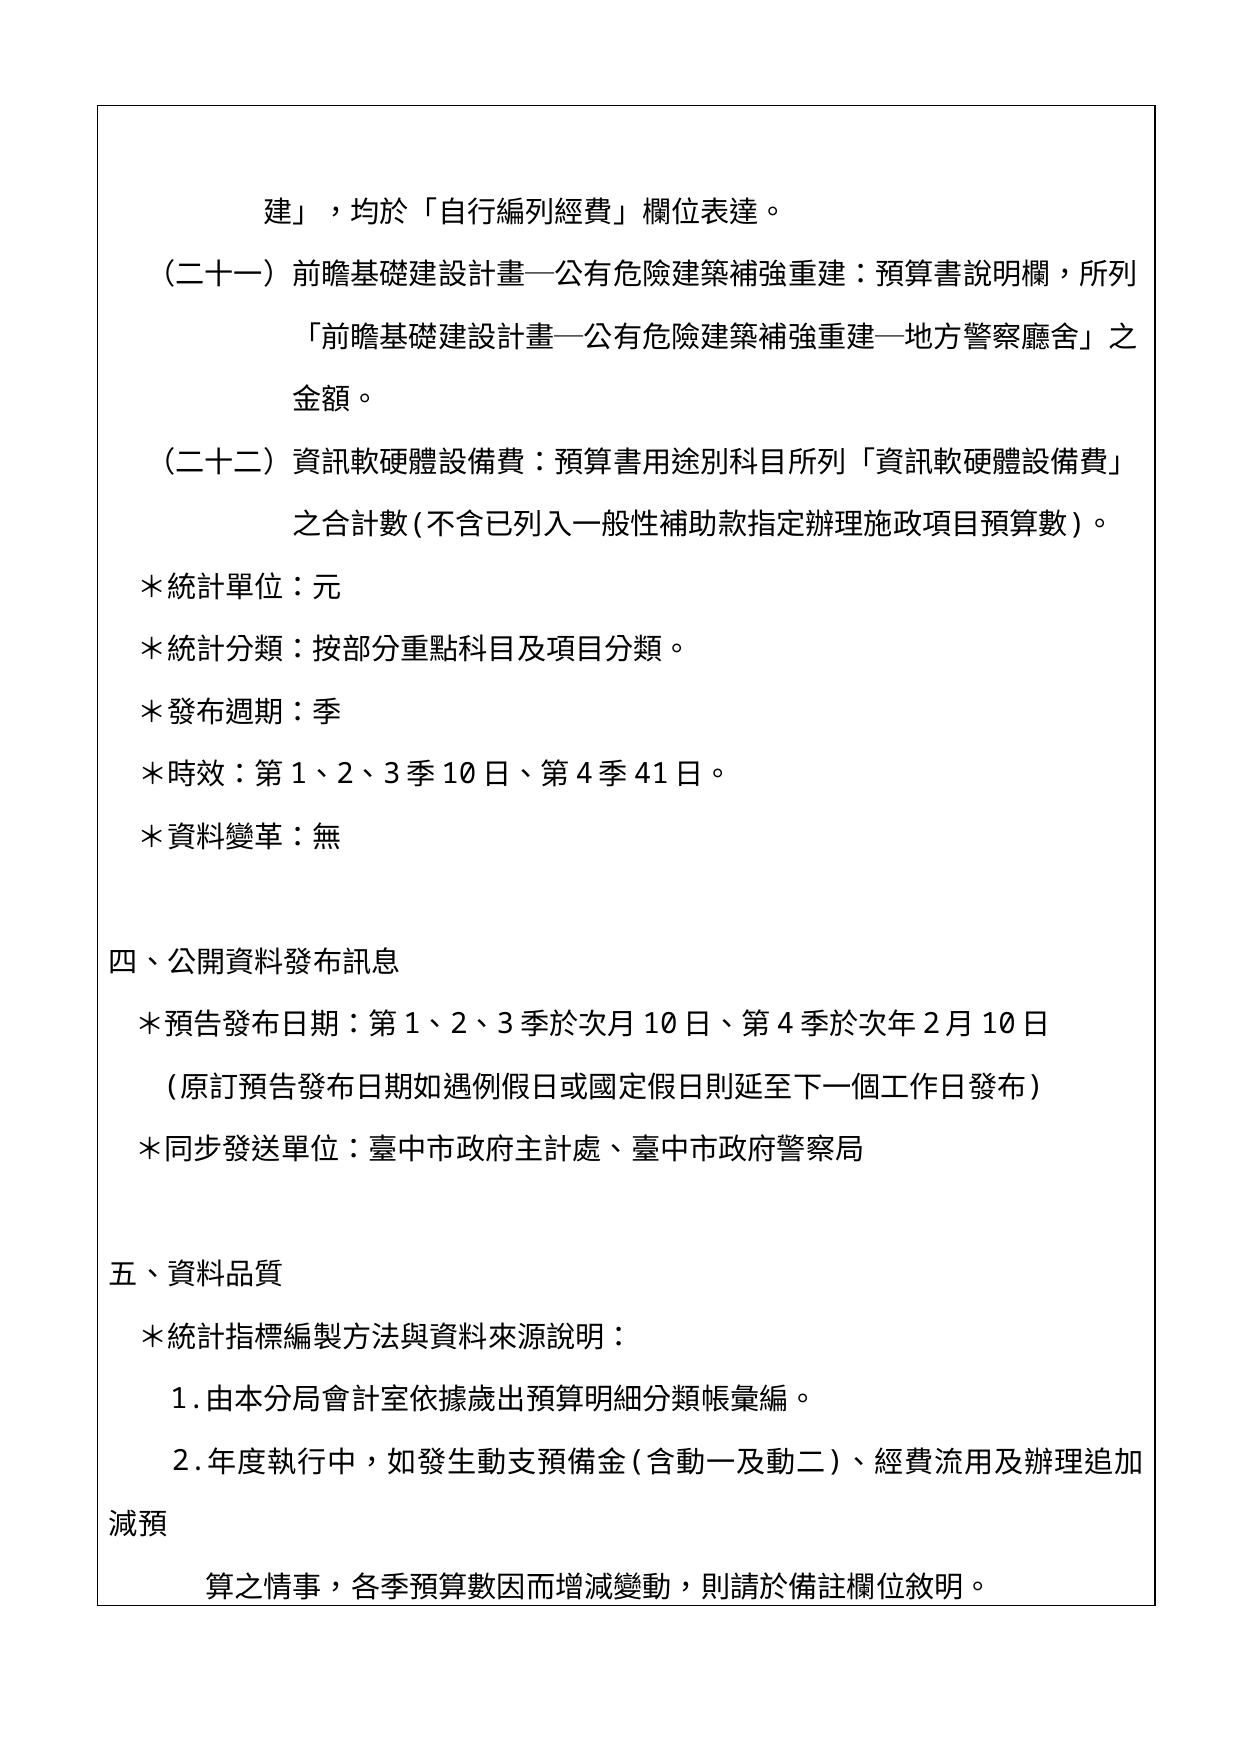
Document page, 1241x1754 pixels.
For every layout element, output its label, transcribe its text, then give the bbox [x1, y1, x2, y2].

table_header 統計資料背景說明 資料種類：各機關共同性統計 資料項目：臺中市政府警察局第三分局歳出預算編列暨執行統計 一、發布及編製機關單位 ＊發布機關、單位：臺中市政府警察局第三分局會計室 ＊編製單位：臺中市政府警察局第三分局會計室 ＊聯絡電話：（04）23289100 # 5360 ＊傳真：：（04）22224477 ＊電子信箱：yu09@tcpb.gov.tw 二、發布形式 口頭： （ ）記者會或說明會 書面： （ ）新聞稿 （P）報表 （ ）書刊，刊名： ＊電子媒體： （P）線上書刊及資料庫，網址：https://govstat.taichung.gov.tw/TCSTAT/Page/kcg01_2.aspx?Mid1=387132200C （ ）磁片 （ ）光碟片 （ ）其他 三、資料範圍、週期及時效 ＊統計地區範圍及對象： 本分局所屬各機關歲出預算編列及執行情形，均為統計對象。 ＊統計標準時間：預算數以全年度預算數為準，執行數以每季累計執行數為準。 ＊統計項目定義： （一）預算數：係指法定預算數（不含統籌科目），惟於填報時，如該年度預算 尚未經議會審議通過，則請以預算案金額填列，俟完成法定預算程序後， 再行更新填列為法定預算數；另於年度中奉准動支第一、二預備金、辦理 經費流用及追加減預算之數額，請與法定預算加總計入。 （二）執行數：請按「季」累計填報，含實支數、暫付數與年度終了保留數之 合計數。 （三）經資門總計=人事經費+業務經費【含業務費、獎補助費(經常門)及第一 預備金】+設備經費【含設備及投資+獎補助費(資本門)】。 （四）道路安全獎勵金：係指年度依據「道路交通違規罰鍰收入分配及運用辦 法」等相關規定核發處理道路交通安全人員之獎勵金。 （五）其他業務獎金：除道安獎金外之其他業務獎勵金。 （六）民眾舉發獎金：民眾提供線索協助破案獎勵金等均屬之。 （七）水電費：預算書用途別科目所列「水電費」之合計數(不含已列入一般性 補助款指定辦理施政項目預算數)。 （八）通訊費：預算書用途別科目所列「通訊費」之合計數(不含已列入一般性 補助款指定辦理施政項目預算數)。 （九）油料：凡預算書「物品」或「油料」用途別科目說明欄，所列油料費用 均屬之(含車輛及機械用油等)。 （十）員警服裝費：凡預算書員警服裝費含員警配件等均屬之（「新式警察制 服換裝經費─警政署補助款」納入預算部分另行列示）。 （十一）刑事辦案費：偵辦刑事案件所需費用等均屬之。 （十二）調閱刑案通聯費用：調閱刑案通聯所需費用等均屬之。 （十三）尿液檢驗費：毒品尿液檢驗所需費用等均屬之。 （十四）房屋建築養護費：預算書用途別科目所列「房屋建築養護費」之合計 數。 （十五）車輛及辦公器具養護費：預算書用途別科目所列「車輛及辦公器具養 護費」之合計數。 （十六）設施及機械設備養護費：預算書用途別科目所列「設施及機械設備養 護費」之合計數(不含已列入一般性補助款指定辦理施政項目預算數)。 （十七）一般性補助款指定辦理施政項目：係行政院主計總處核列各縣市(含直 轄市)政府警察機關基本設施補助款指定辦理施政項目之金額。 （十八）重要路口監視系統及行動載具：預算書說明欄，所列之金額扣除「一般性補助款指定辦理施政項目」，均於「自行編列經費」欄位表達。 （十九）汰換使用年限警車：預算書說明欄，所列之金額扣除「一般性補助款指定辦理施政項目」，均於「自行編列經費」欄位表達。 （二十）整建警察辦公廳舍：預算書說明欄，所列之金額扣除「一般性補助款指定辦理施政項目」及「前瞻基礎建設計畫─公有危險建築補強重建」，均於「自行編列經費」欄位表達。 （二十一）前瞻基礎建設計畫─公有危險建築補強重建：預算書說明欄，所列「前瞻基礎建設計畫─公有危險建築補強重建─地方警察廳舍」之金額。 （二十二）資訊軟硬體設備費：預算書用途別科目所列「資訊軟硬體設備費」之合計數(不含已列入一般性補助款指定辦理施政項目預算數)。 ＊統計單位：元 ＊統計分類：按部分重點科目及項目分類。 ＊發布週期：季 ＊時效：第1、2、3季10日、第4季41日。 ＊資料變革：無 四、公開資料發布訊息 ＊預告發布日期：第1、2、3季於次月10日、第4季於次年2月10日 (原訂預告發布日期如遇例假日或國定假日則延至下一個工作日發布) ＊同步發送單位：臺中市政府主計處、臺中市政府警察局 五、資料品質 ＊統計指標編製方法與資料來源說明： 1.由本分局會計室依據歲出預算明細分類帳彙編。 2.年度執行中，如發生動支預備金(含動一及動二)、經費流用及辦理追加減預 算之情事，各季預算數因而增減變動，則請於備註欄位敘明。 ＊統計資料交叉查核及確保資料合理性之機制：總計＝各項編制類別加總。 六、須注意及預定改變之事項：*30910-02-01-3 七、其他事項：無 [98, 106, 1154, 1605]
